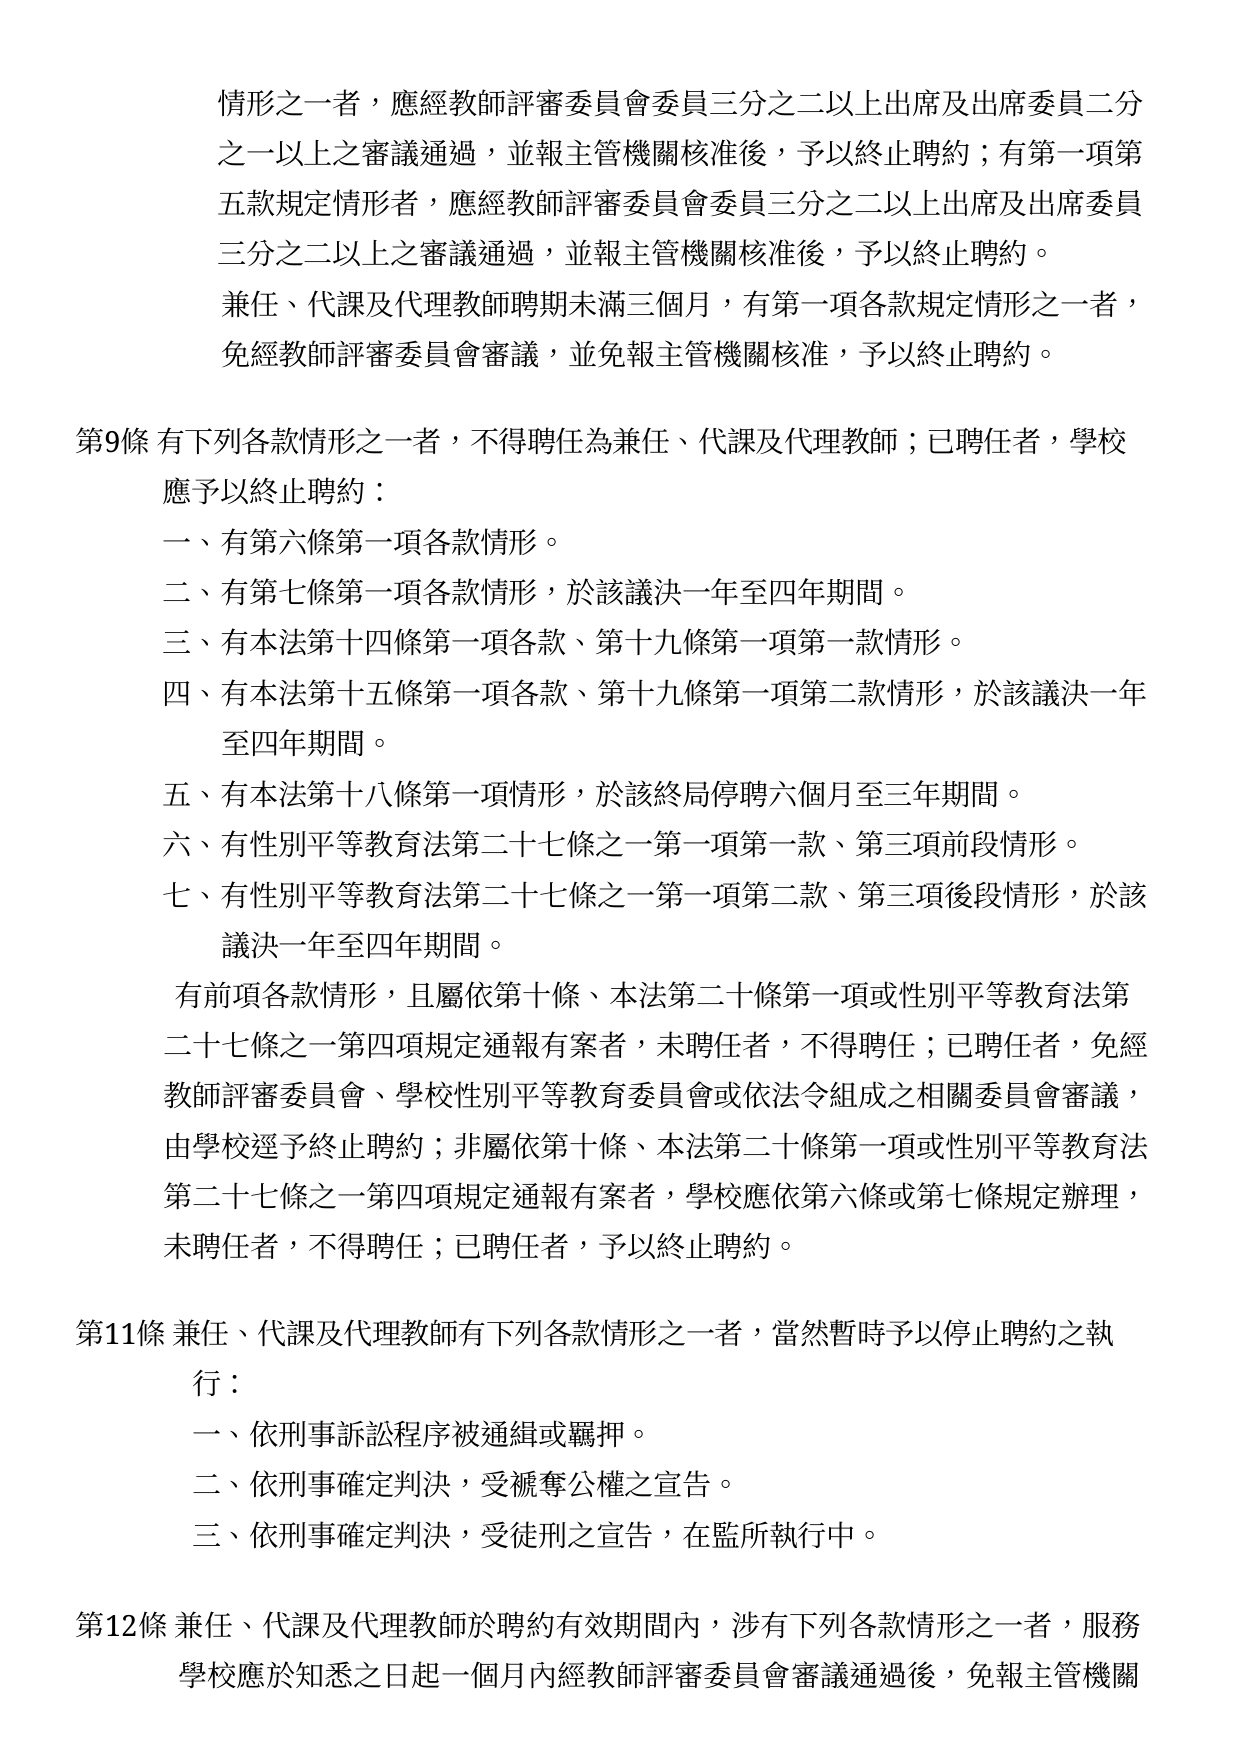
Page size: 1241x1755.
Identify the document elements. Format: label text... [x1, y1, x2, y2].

text 情形之一者，應經教師評審委員會委員三分之二以上出席及出席委員二分之一以上之審議通過，並報主管機關核准後，予以終止聘約；有第一項第五款規定情形者，應經教師評審委員會委員三分之二以上出席及出席委員三分之二以上之審議通過，並報主管機關核准後，予以終止聘約。 [217, 81, 1161, 273]
text 二、有第七條第一項各款情形，於該議決一年至四年期間。 [162, 570, 1226, 612]
text 有前項各款情形，且屬依第十條、本法第二十條第一項或性別平等教育法第二十七條之一第四項規定通報有案者，未聘任者，不得聘任；已聘任者，免經教師評審委員會、學校性別平等教育委員會或依法令組成之相關委員會審議，由學校逕予終止聘約；非屬依第十條、本法第二十條第一項或性別平等教育法第二十七條之一第四項規定通報有案者，學校應依第六條或第七條規定辦理，未聘任者，不得聘任；已聘任者，予以終止聘約。 [163, 973, 1156, 1266]
text 五、有本法第十八條第一項情形，於該終局停聘六個月至三年期間。 [162, 772, 1226, 813]
text 第12條 兼任、代課及代理教師於聘約有效期間內，涉有下列各款情形之一者，服務學校應於知悉之日起一個月內經教師評審委員會審議通過後，免報主管機關 [75, 1602, 1141, 1695]
text 一、有第六條第一項各款情形。 [162, 520, 1226, 562]
text 七、有性別平等教育法第二十七條之一第一項第二款、第三項後段情形，於該議決一年至四年期間。 [162, 872, 1154, 964]
text 三、有本法第十四條第一項各款、第十九條第一項第一款情形。 [162, 620, 1226, 662]
text 兼任、代課及代理教師聘期未滿三個月，有第一項各款規定情形之一者，免經教師評審委員會審議，並免報主管機關核准，予以終止聘約。 [221, 281, 1154, 373]
text 六、有性別平等教育法第二十七條之一第一項第一款、第三項前段情形。 [162, 822, 1226, 864]
text 第11條 兼任、代課及代理教師有下列各款情形之一者，當然暫時予以停止聘約之執行： [75, 1311, 1140, 1403]
text 第9條 有下列各款情形之一者，不得聘任為兼任、代課及代理教師；已聘任者，學校應予以終止聘約： [75, 419, 1154, 511]
text 三、依刑事確定判決，受徒刑之宣告，在監所執行中。 [192, 1512, 1226, 1554]
text 一、依刑事訴訟程序被通緝或羈押。 [192, 1412, 1226, 1453]
text 二、依刑事確定判決，受褫奪公權之宣告。 [192, 1462, 1226, 1504]
text 四、有本法第十五條第一項各款、第十九條第一項第二款情形，於該議決一年至四年期間。 [162, 671, 1154, 763]
